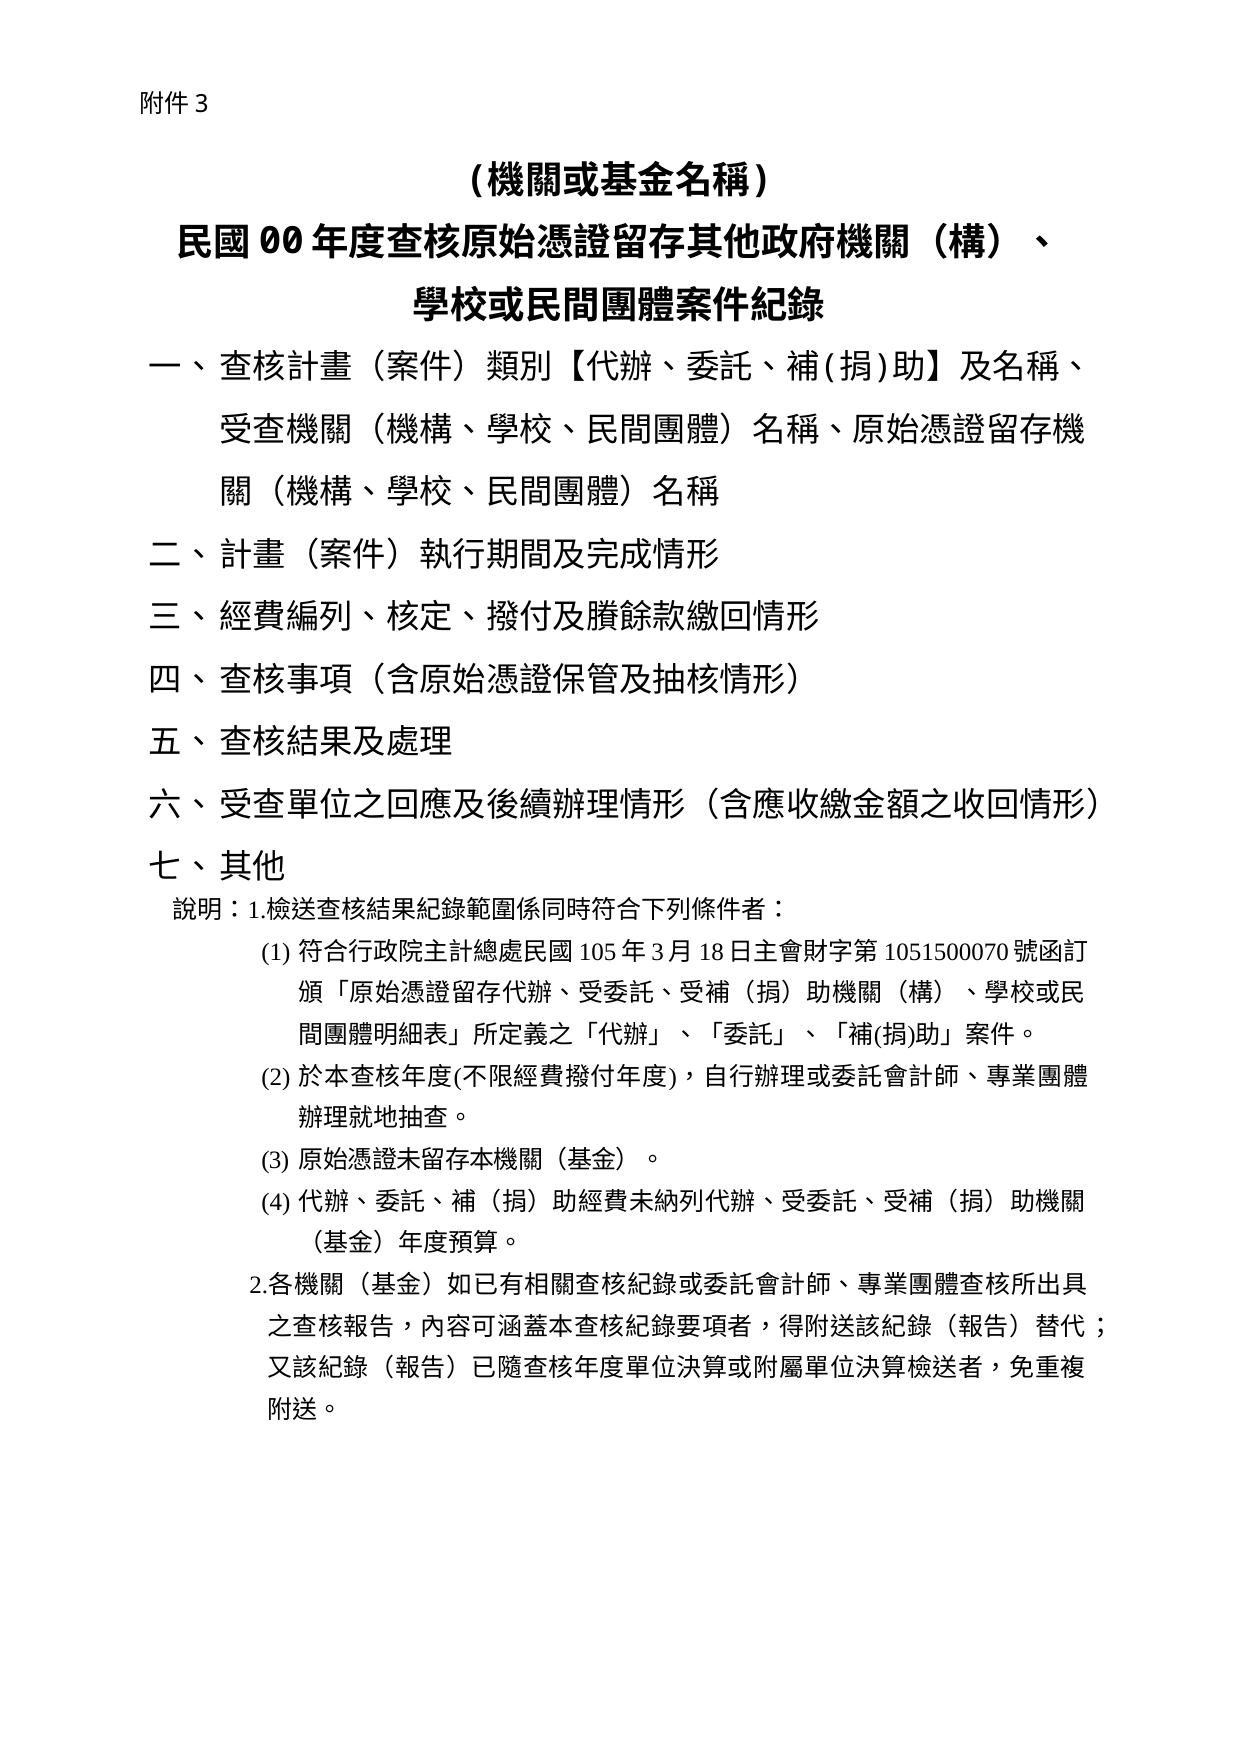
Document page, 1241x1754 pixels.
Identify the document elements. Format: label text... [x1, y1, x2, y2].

text (機關或基金名稱) [124, 76, 1089, 197]
list 計畫（案件）執行期間及完成情形 [149, 510, 1089, 572]
list 經費編列、核定、撥付及賸餘款繳回情形 [149, 572, 1106, 635]
list 符合行政院主計總處民國105年3月18日主會財字第1051500070號函訂頒「原始憑證留存代辦、受委託、受補（捐）助機關（構）、學校或民間團體明細表」所定義之「代辦」、「委託」、「補(捐)助」案件。 [296, 927, 1089, 1052]
text 附件3 [139, 83, 267, 119]
text 說明：1.檢送查核結果紀錄範圍係同時符合下列條件者： [172, 885, 1089, 927]
list 其他 [149, 822, 1089, 885]
list 查核計畫（案件）類別【代辦、委託、補(捐)助】及名稱、受查機關（機構、學校、民間團體）名稱、原始憑證留存機關（機構、學校、民間團體）名稱 [149, 322, 1089, 510]
list 代辦、委託、補（捐）助經費未納列代辦、受委託、受補（捐）助機關（基金）年度預算。 [296, 1177, 1089, 1260]
list 受查單位之回應及後續辦理情形（含應收繳金額之收回情形） [149, 760, 1124, 822]
list 查核事項（含原始憑證保管及抽核情形） [149, 635, 1089, 697]
text 學校或民間團體案件紀錄 [149, 260, 1089, 322]
text 民國00年度查核原始憑證留存其他政府機關（構）、 [149, 197, 1089, 260]
list 原始憑證未留存本機關（基金）。 [296, 1135, 1089, 1177]
list 查核結果及處理 [149, 697, 1089, 760]
list 於本查核年度(不限經費撥付年度)，自行辦理或委託會計師、專業團體辦理就地抽查。 [296, 1052, 1089, 1135]
text 2.各機關（基金）如已有相關查核紀錄或委託會計師、專業團體查核所出具之查核報告，內容可涵蓋本查核紀錄要項者，得附送該紀錄（報告）替代；又該紀錄（報告）已隨查核年度單位決算或附屬單位決算檢送者，免重複附送。 [249, 1260, 1089, 1427]
